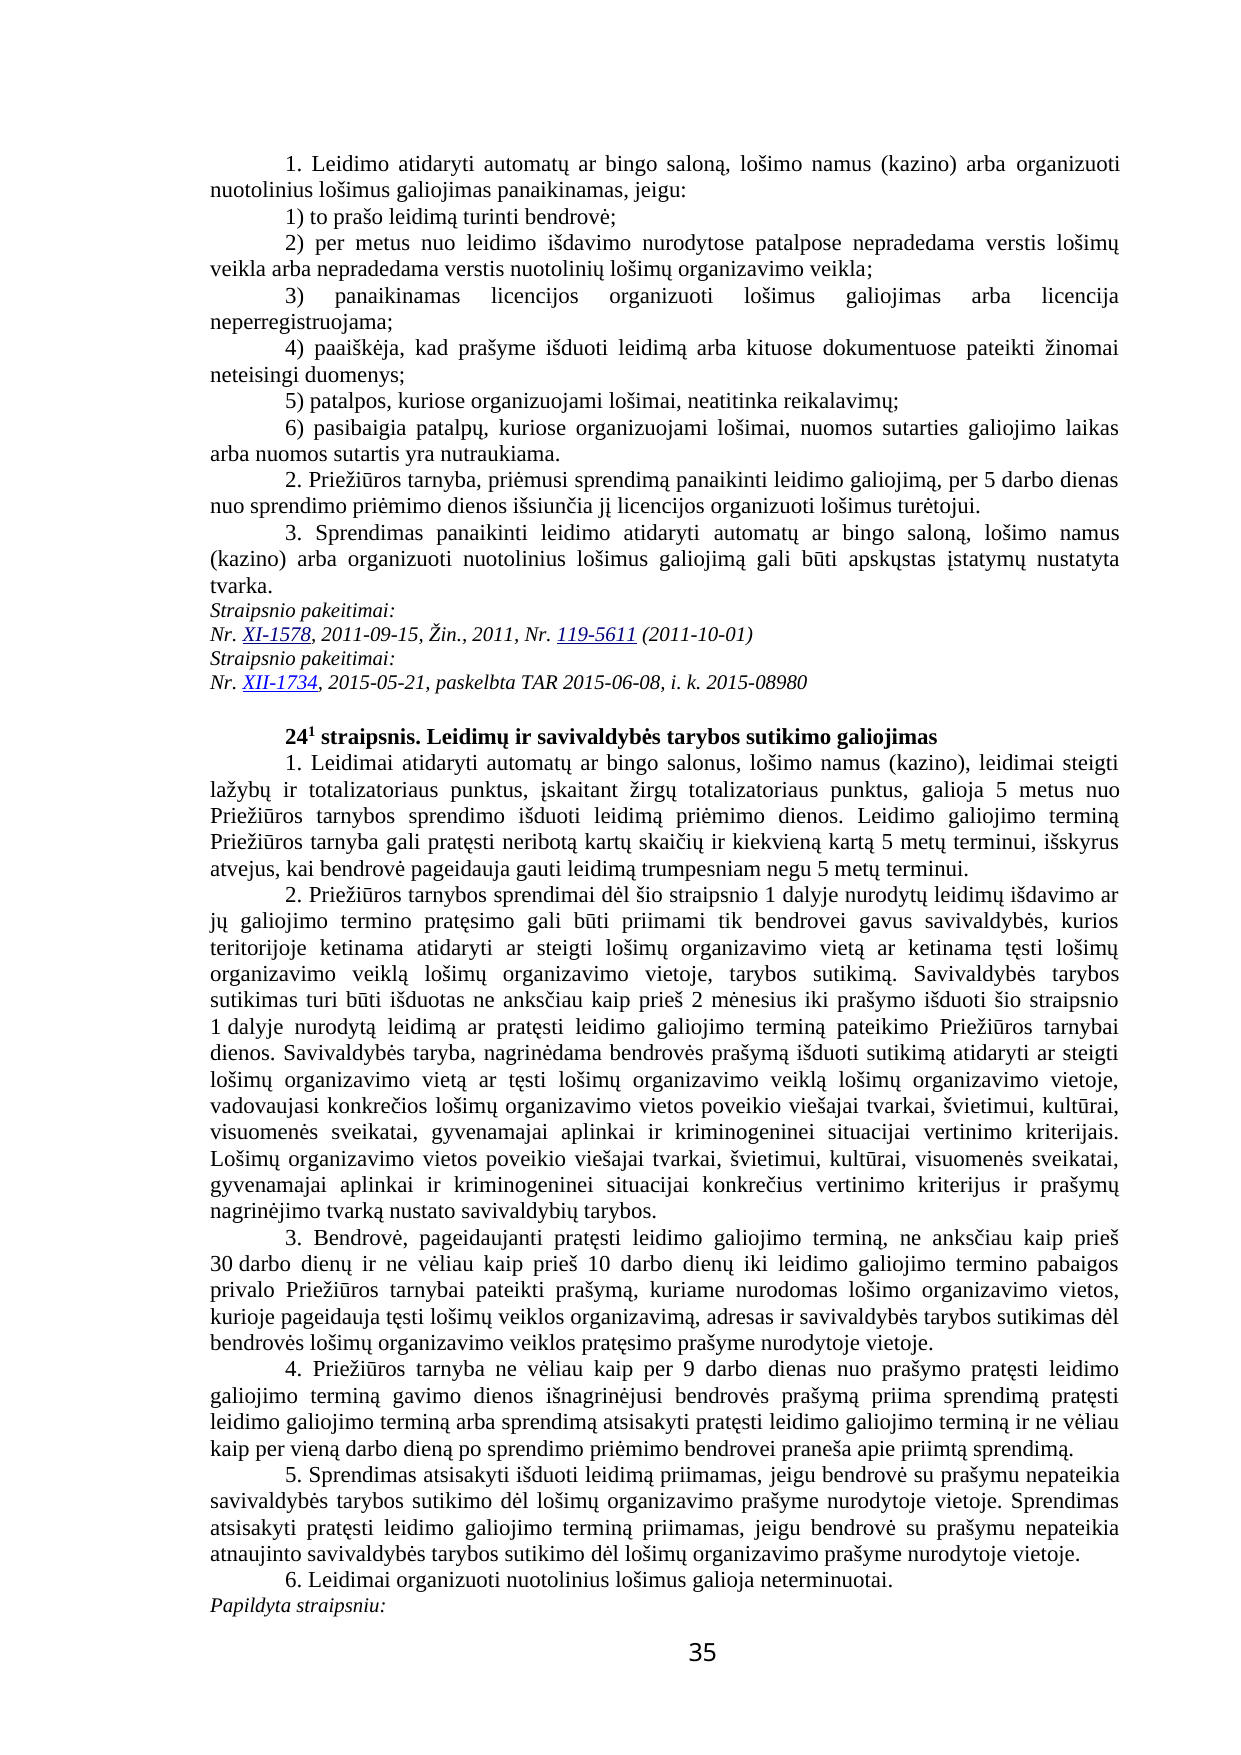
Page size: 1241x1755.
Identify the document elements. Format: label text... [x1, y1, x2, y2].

text 5) patalpos, kuriose organizuojami lošimai, neatitinka reikalavimų; [210, 387, 1120, 413]
text 2. Priežiūros tarnybos sprendimai dėl šio straipsnio 1 dalyje nurodytų leidimų išdavimo ar jų galiojimo termino pratęsimo gali būti priimami tik bendrovei gavus savivaldybės, kurios teritorijoje ketinama atidaryti ar steigti lošimų organizavimo vietą ar ketinama tęsti lošimų organizavimo veiklą lošimų organizavimo vietoje, tarybos sutikimą. Savivaldybės tarybos sutikimas turi būti išduotas ne anksčiau kaip prieš 2 mėnesius iki prašymo išduoti šio straipsnio 1 dalyje nurodytą leidimą ar pratęsti leidimo galiojimo terminą pateikimo Priežiūros tarnybai dienos. Savivaldybės taryba, nagrinėdama bendrovės prašymą išduoti sutikimą atidaryti ar steigti lošimų organizavimo vietą ar tęsti lošimų organizavimo veiklą lošimų organizavimo vietoje, vadovaujasi konkrečios lošimų organizavimo vietos poveikio viešajai tvarkai, švietimui, kultūrai, visuomenės sveikatai, gyvenamajai aplinkai ir kriminogeninei situacijai vertinimo kriterijais. Lošimų organizavimo vietos poveikio viešajai tvarkai, švietimui, kultūrai, visuomenės sveikatai, gyvenamajai aplinkai ir kriminogeninei situacijai konkrečius vertinimo kriterijus ir prašymų nagrinėjimo tvarką nustato savivaldybių tarybos. [210, 881, 1120, 1224]
text Straipsnio pakeitimai: [210, 646, 1120, 670]
text 3. Sprendimas panaikinti leidimo atidaryti automatų ar bingo saloną, lošimo namus (kazino) arba organizuoti nuotolinius lošimus galiojimą gali būti apskųstas įstatymų nustatyta tvarka. [210, 519, 1120, 598]
text 5. Sprendimas atsisakyti išduoti leidimą priimamas, jeigu bendrovė su prašymu nepateikia savivaldybės tarybos sutikimo dėl lošimų organizavimo prašyme nurodytoje vietoje. Sprendimas atsisakyti pratęsti leidimo galiojimo terminą priimamas, jeigu bendrovė su prašymu nepateikia atnaujinto savivaldybės tarybos sutikimo dėl lošimų organizavimo prašyme nurodytoje vietoje. [210, 1461, 1120, 1566]
text 1) to prašo leidimą turinti bendrovė; [210, 203, 1120, 229]
text Nr. XI-1578, 2011-09-15, Žin., 2011, Nr. 119-5611 (2011-10-01) [210, 622, 1120, 646]
text 6. Leidimai organizuoti nuotolinius lošimus galioja neterminuotai. [210, 1566, 1120, 1593]
text Straipsnio pakeitimai: [210, 598, 1120, 622]
text 2) per metus nuo leidimo išdavimo nurodytose patalpose nepradedama verstis lošimų veikla arba nepradedama verstis nuotolinių lošimų organizavimo veikla; [210, 229, 1120, 282]
text 1. Leidimai atidaryti automatų ar bingo salonus, lošimo namus (kazino), leidimai steigti lažybų ir totalizatoriaus punktus, įskaitant žirgų totalizatoriaus punktus, galioja 5 metus nuo Priežiūros tarnybos sprendimo išduoti leidimą priėmimo dienos. Leidimo galiojimo terminą Priežiūros tarnyba gali pratęsti neribotą kartų skaičių ir kiekvieną kartą 5 metų terminui, išskyrus atvejus, kai bendrovė pageidauja gauti leidimą trumpesniam negu 5 metų terminui. [210, 749, 1120, 881]
text 3. Bendrovė, pageidaujanti pratęsti leidimo galiojimo terminą, ne anksčiau kaip prieš 30 darbo dienų ir ne vėliau kaip prieš 10 darbo dienų iki leidimo galiojimo termino pabaigos privalo Priežiūros tarnybai pateikti prašymą, kuriame nurodomas lošimo organizavimo vietos, kurioje pageidauja tęsti lošimų veiklos organizavimą, adresas ir savivaldybės tarybos sutikimas dėl bendrovės lošimų organizavimo veiklos pratęsimo prašyme nurodytoje vietoje. [210, 1224, 1120, 1356]
text 6) pasibaigia patalpų, kuriose organizuojami lošimai, nuomos sutarties galiojimo laikas arba nuomos sutartis yra nutraukiama. [210, 413, 1120, 466]
text 241 straipsnis. Leidimų ir savivaldybės tarybos sutikimo galiojimas [210, 723, 1120, 749]
text Nr. XII-1734, 2015-05-21, paskelbta TAR 2015-06-08, i. k. 2015-08980 [210, 670, 1120, 694]
text Papildyta straipsniu: [210, 1593, 1120, 1617]
text 2. Priežiūros tarnyba, priėmusi sprendimą panaikinti leidimo galiojimą, per 5 darbo dienas nuo sprendimo priėmimo dienos išsiunčia jį licencijos organizuoti lošimus turėtojui. [210, 466, 1120, 519]
text 3) panaikinamas licencijos organizuoti lošimus galiojimas arba licencija neperregistruojama; [210, 282, 1120, 334]
text 1. Leidimo atidaryti automatų ar bingo saloną, lošimo namus (kazino) arba organizuoti nuotolinius lošimus galiojimas panaikinamas, jeigu: [210, 150, 1120, 203]
text 4) paaiškėja, kad prašyme išduoti leidimą arba kituose dokumentuose pateikti žinomai neteisingi duomenys; [210, 334, 1120, 387]
text 4. Priežiūros tarnyba ne vėliau kaip per 9 darbo dienas nuo prašymo pratęsti leidimo galiojimo terminą gavimo dienos išnagrinėjusi bendrovės prašymą priima sprendimą pratęsti leidimo galiojimo terminą arba sprendimą atsisakyti pratęsti leidimo galiojimo terminą ir ne vėliau kaip per vieną darbo dieną po sprendimo priėmimo bendrovei praneša apie priimtą sprendimą. [210, 1356, 1120, 1461]
